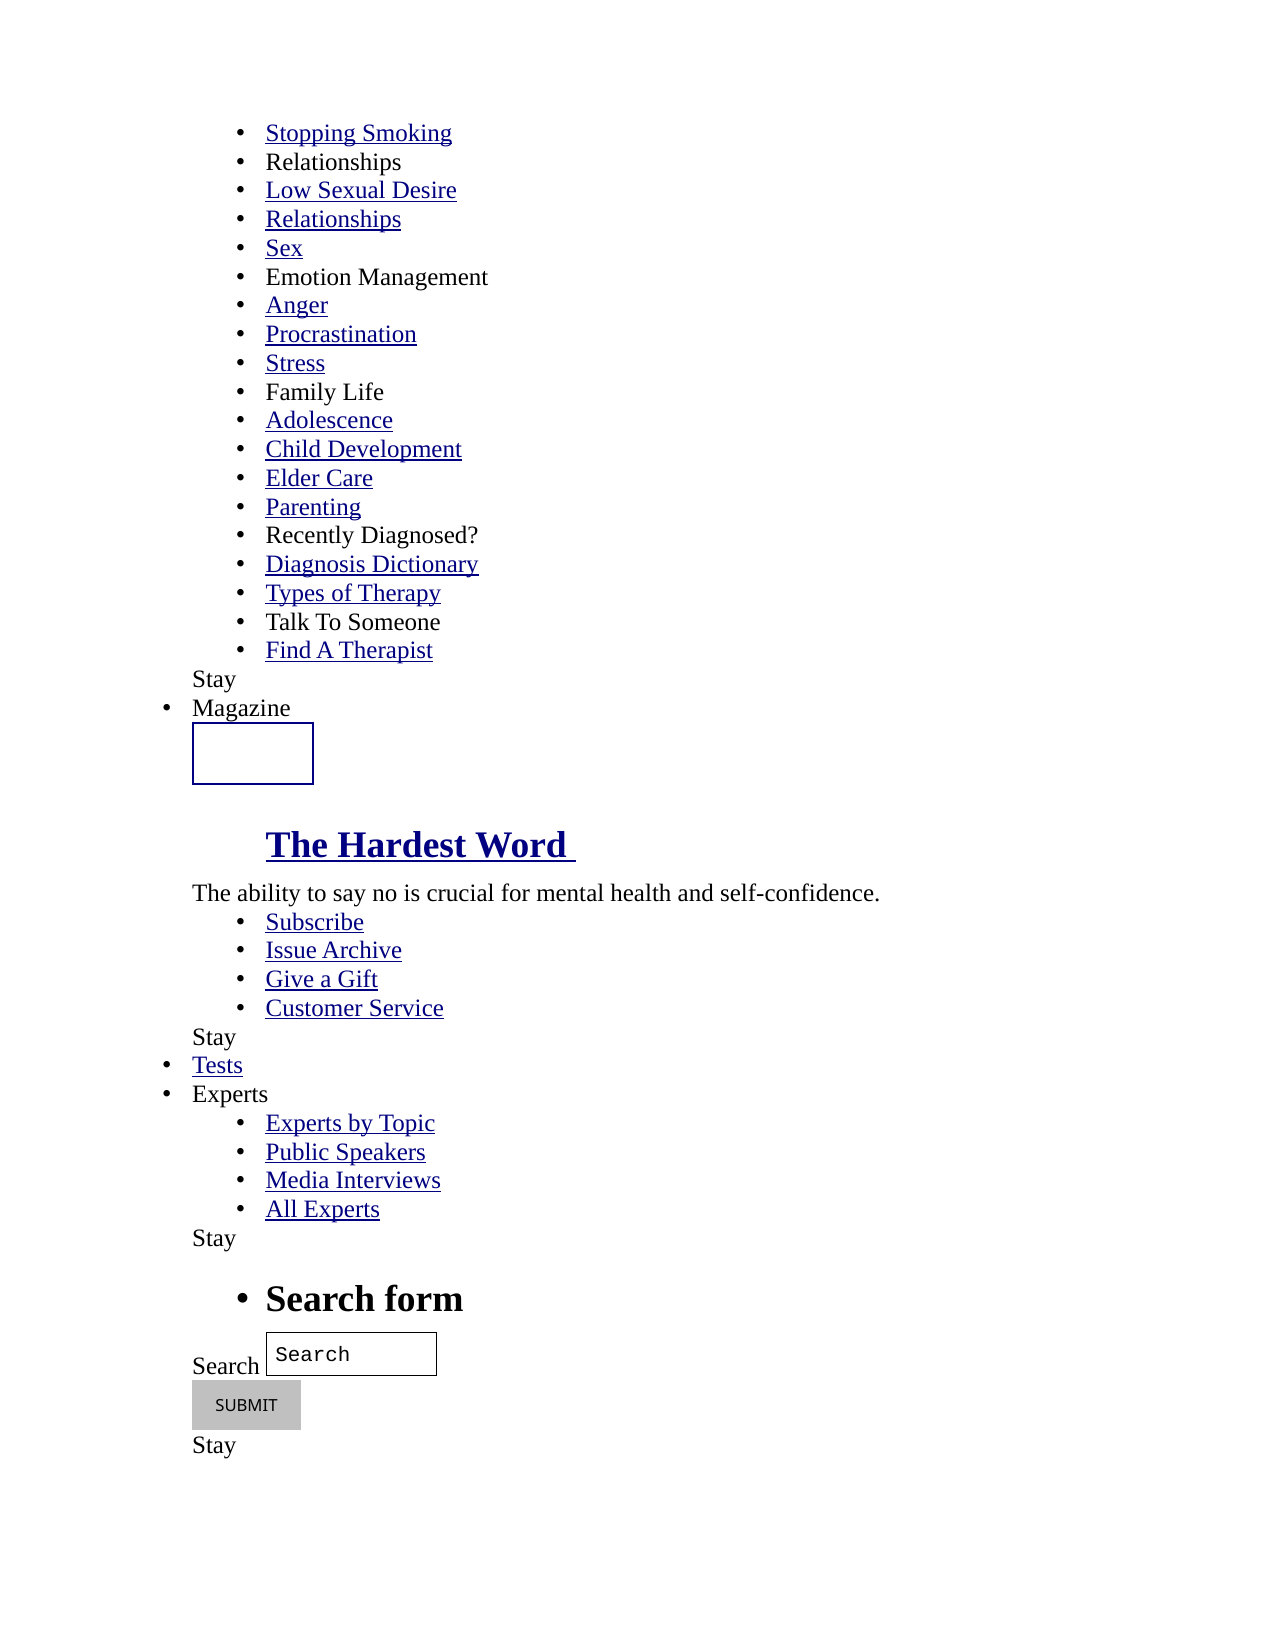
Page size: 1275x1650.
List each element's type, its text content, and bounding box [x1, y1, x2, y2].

list Sex [236, 233, 1157, 262]
list Stopping Smoking [236, 118, 1157, 147]
list Public Speakers [236, 1137, 1157, 1166]
list Low Sexual Desire [236, 176, 1157, 204]
list Issue Archive [236, 936, 1157, 964]
list Emotion Management [236, 262, 1157, 291]
list Adolescence [236, 406, 1157, 434]
list Media Interviews [236, 1166, 1157, 1194]
list Stay [162, 1430, 1157, 1459]
list Find A Therapist [236, 636, 1157, 664]
list Magazine [162, 693, 1157, 722]
list Recently Diagnosed? [236, 521, 1157, 549]
list Procrastination [236, 319, 1157, 348]
list Anger [236, 291, 1157, 319]
list Diagnosis Dictionary [236, 549, 1157, 578]
list Customer Service [236, 993, 1157, 1022]
list Family Life [236, 377, 1157, 406]
list Relationships [236, 147, 1157, 176]
list Elder Care [236, 463, 1157, 492]
list Types of Therapy [236, 578, 1157, 607]
list The ability to say no is crucial for mental health and self-confidence. [162, 878, 1157, 907]
list Talk To Someone [236, 607, 1157, 636]
list Stay [162, 1223, 1157, 1252]
list Stress [236, 348, 1157, 377]
subtitle The Hardest Word [236, 822, 1157, 866]
list Search [162, 1332, 1157, 1380]
list Subscribe [236, 907, 1157, 936]
list Stay [162, 664, 1157, 693]
list Tests [162, 1051, 1157, 1079]
list Parenting [236, 492, 1157, 521]
list Give a Gift [236, 964, 1157, 993]
subtitle Search form [236, 1277, 1157, 1320]
list All Experts [236, 1194, 1157, 1223]
list Child Development [236, 434, 1157, 463]
list Stay [162, 1022, 1157, 1051]
list Experts [162, 1079, 1157, 1108]
list Relationships [236, 204, 1157, 233]
list Experts by Topic [236, 1108, 1157, 1137]
